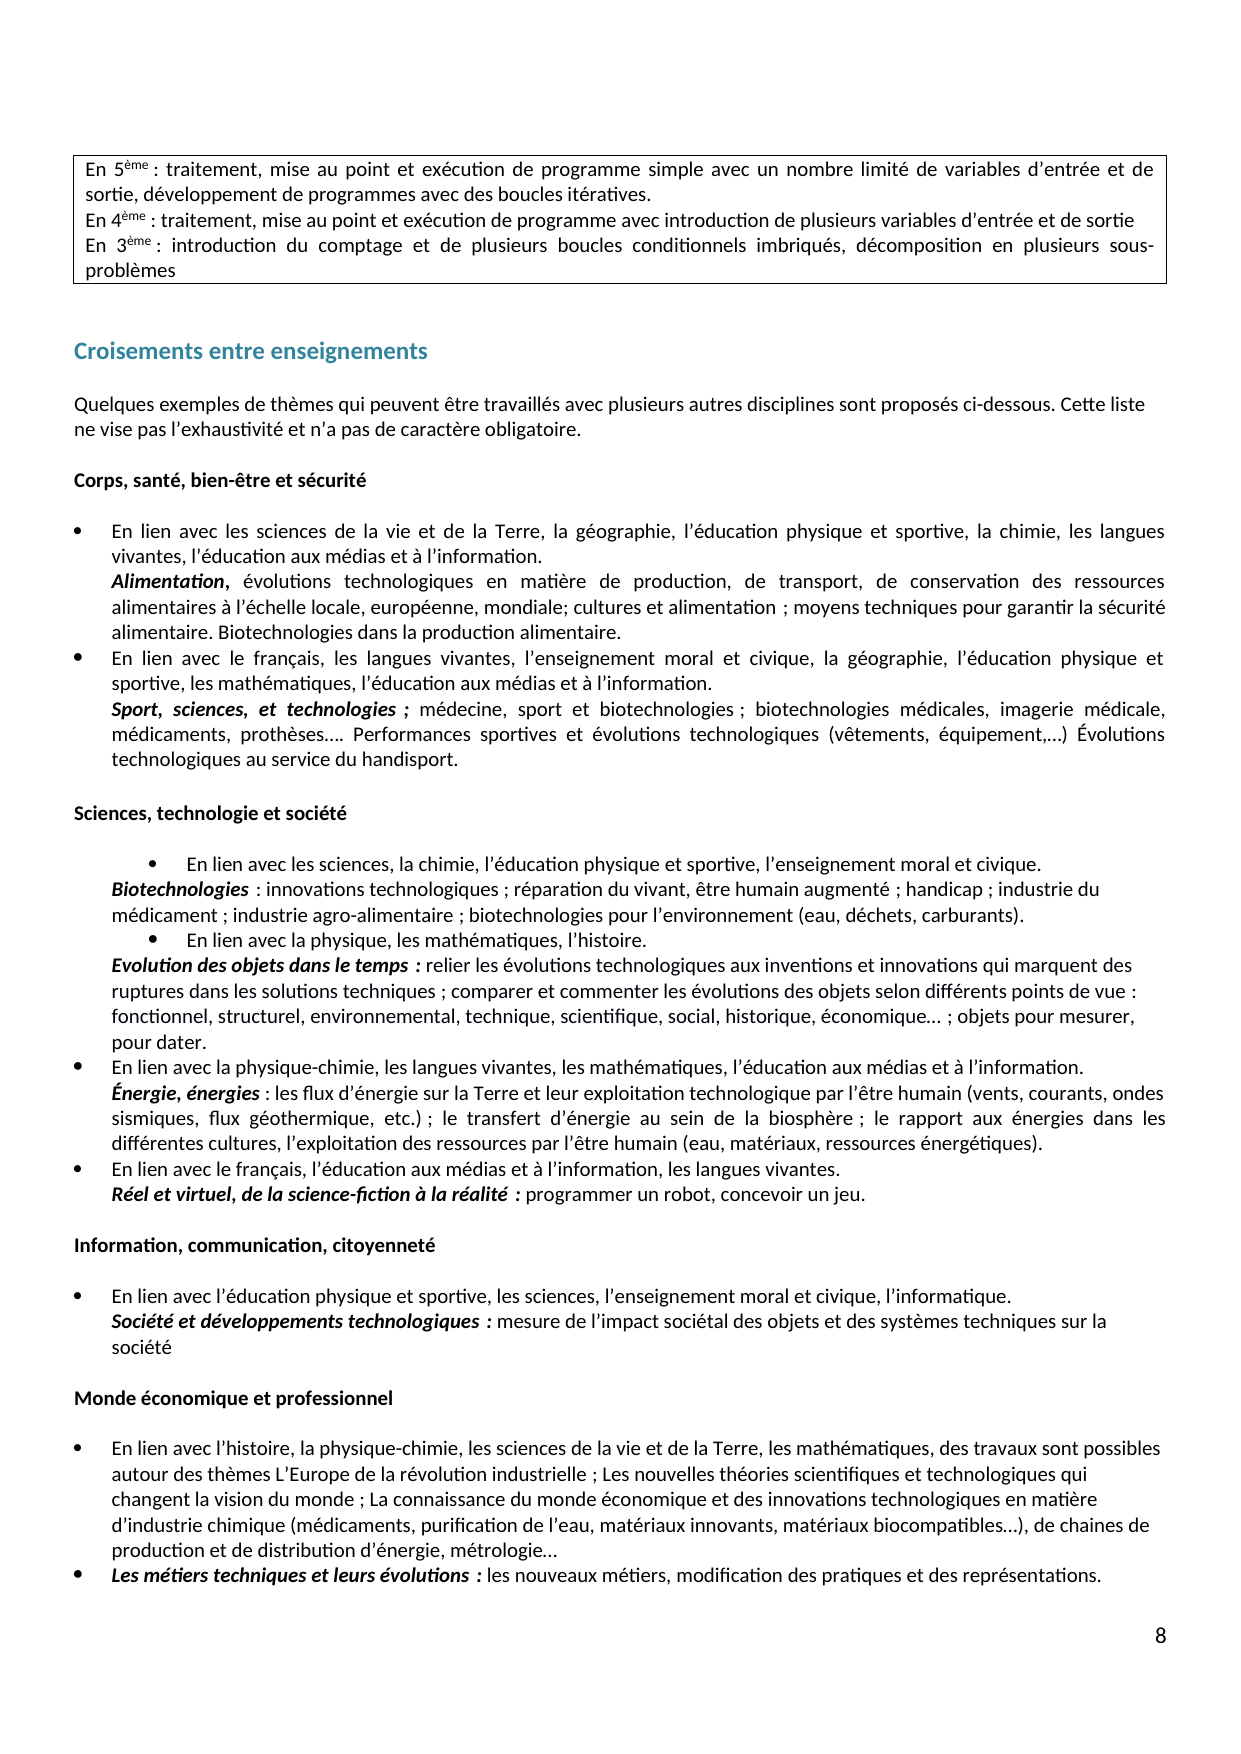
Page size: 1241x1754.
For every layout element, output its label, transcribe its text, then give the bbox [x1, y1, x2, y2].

table_cell En 5ème : traitement, mise au point et exécution de programme simple avec un nombre limité de variables d’entrée et de sortie, développement de programmes avec des boucles itératives. En 4ème : traitement, mise au point et exécution de programme avec introduction de plusieurs variables d’entrée et de sortie En 3ème : introduction du comptage et de plusieurs boucles conditionnels imbriqués, décomposition en plusieurs sous-problèmes [74, 156, 1166, 283]
text Société et développements technologiques : mesure de l’impact sociétal des objets et des systèmes techniques sur la société [111, 1308, 1167, 1359]
text Monde économique et professionnel [74, 1385, 1167, 1410]
text Quelques exemples de thèmes qui peuvent être travaillés avec plusieurs autres disciplines sont proposés ci-dessous. Cette liste ne vise pas l’exhaustivité et n’a pas de caractère obligatoire. [74, 391, 1167, 442]
list En lien avec le français, les langues vivantes, l’enseignement moral et civique, la géographie, l’éducation physique et sportive, les mathématiques, l’éducation aux médias et à l’information. [74, 645, 1167, 696]
text Réel et virtuel, de la science-fiction à la réalité : programmer un robot, concevoir un jeu. [111, 1181, 1167, 1207]
text Corps, santé, bien-être et sécurité [74, 467, 1167, 492]
text Sciences, technologie et société [74, 800, 1167, 826]
list Les métiers techniques et leurs évolutions : les nouveaux métiers, modification des pratiques et des représentations. [74, 1563, 1167, 1588]
text Evolution des objets dans le temps : relier les évolutions technologiques aux inventions et innovations qui marquent des ruptures dans les solutions techniques ; comparer et commenter les évolutions des objets selon différents points de vue : fonctionnel, structurel, environnemental, technique, scientifique, social, historique, économique… ; objets pour mesurer, pour dater. [111, 953, 1167, 1054]
list En lien avec les sciences, la chimie, l’éducation physique et sportive, l’enseignement moral et civique. [149, 851, 1167, 876]
text Croisements entre enseignements [74, 335, 1167, 365]
text Biotechnologies : innovations technologiques ; réparation du vivant, être humain augmenté ; handicap ; industrie du médicament ; industrie agro-alimentaire ; biotechnologies pour l’environnement (eau, déchets, carburants). [111, 876, 1167, 927]
text Information, communication, citoyenneté [74, 1232, 1167, 1258]
list En lien avec les sciences de la vie et de la Terre, la géographie, l’éducation physique et sportive, la chimie, les langues vivantes, l’éducation aux médias et à l’information. [74, 518, 1167, 569]
list En lien avec l’éducation physique et sportive, les sciences, l’enseignement moral et civique, l’informatique. [74, 1283, 1167, 1308]
text Alimentation, évolutions technologiques en matière de production, de transport, de conservation des ressources alimentaires à l’échelle locale, européenne, mondiale; cultures et alimentation ; moyens techniques pour garantir la sécurité alimentaire. Biotechnologies dans la production alimentaire. [111, 569, 1167, 645]
list En lien avec la physique-chimie, les langues vivantes, les mathématiques, l’éducation aux médias et à l’information. [74, 1054, 1167, 1080]
list En lien avec l’histoire, la physique-chimie, les sciences de la vie et de la Terre, les mathématiques, des travaux sont possibles autour des thèmes L’Europe de la révolution industrielle ; Les nouvelles théories scientifiques et technologiques qui changent la vision du monde ; La connaissance du monde économique et des innovations technologiques en matière d’industrie chimique (médicaments, purification de l’eau, matériaux innovants, matériaux biocompatibles…), de chaines de production et de distribution d’énergie, métrologie… [74, 1436, 1167, 1563]
list En lien avec la physique, les mathématiques, l’histoire. [149, 927, 1167, 953]
text Énergie, énergies : les flux d’énergie sur la Terre et leur exploitation technologique par l’être humain (vents, courants, ondes sismiques, flux géothermique, etc.) ; le transfert d’énergie au sein de la biosphère ; le rapport aux énergies dans les différentes cultures, l’exploitation des ressources par l’être humain (eau, matériaux, ressources énergétiques). [111, 1080, 1167, 1156]
list En lien avec le français, l’éducation aux médias et à l’information, les langues vivantes. [74, 1156, 1167, 1181]
text Sport, sciences, et technologies ; médecine, sport et biotechnologies ; biotechnologies médicales, imagerie médicale, médicaments, prothèses…. Performances sportives et évolutions technologiques (vêtements, équipement,…) Évolutions technologiques au service du handisport. [111, 696, 1167, 772]
